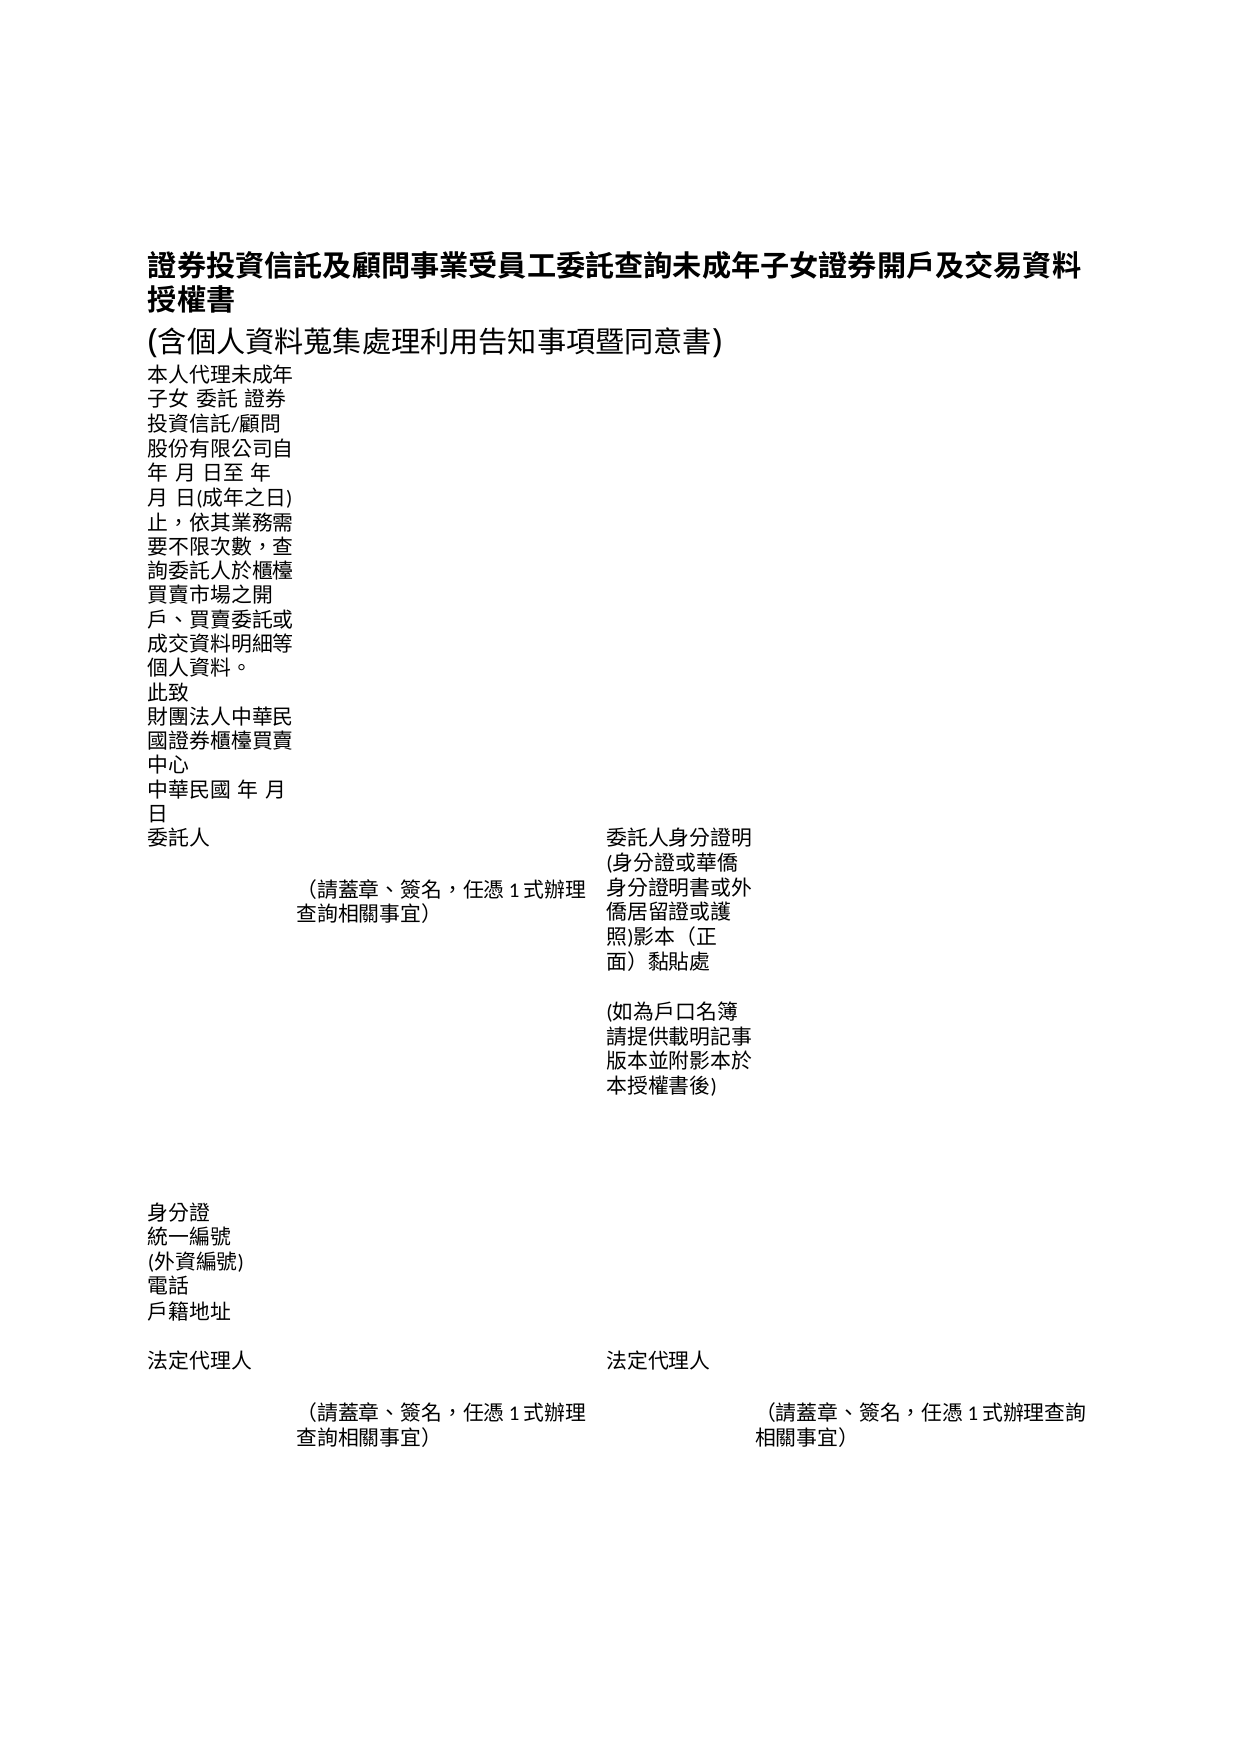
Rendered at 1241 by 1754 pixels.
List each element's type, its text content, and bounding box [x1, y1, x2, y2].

table_cell 法定代理人 [606, 1350, 755, 1450]
table_cell [296, 1275, 606, 1300]
table_header 本人代理未成年子女 委託 證券投資信託/顧問股份有限公司自 年 月 日至 年 月 日(成年之日)止，依其業務需要不限次數，查詢委託人於櫃檯買賣市場之開戶、買賣委託或成交資料明細等個人資料。 此致 財團法人中華民國證券櫃檯買賣中心 中華民國 年 月 日 [148, 363, 296, 826]
table_cell 身分證 統一編號 (外資編號) [148, 1201, 296, 1274]
table_cell [606, 1201, 755, 1274]
table_cell （請蓋章、簽名，任憑1式辦理查詢相關事宜） [755, 1350, 1092, 1450]
table_cell [296, 1300, 606, 1349]
text (含個人資料蒐集處理利用告知事項暨同意書) [148, 317, 1092, 363]
table_cell [606, 1275, 755, 1300]
table_cell 電話 [148, 1275, 296, 1300]
table_cell [606, 1300, 755, 1349]
text 證券投資信託及顧問事業受員工委託查詢未成年子女證券開戶及交易資料授權書 [148, 249, 1092, 317]
table_cell （請蓋章、簽名，任憑1式辦理查詢相關事宜） [296, 1350, 606, 1450]
table_cell 委託人身分證明(身分證或華僑身分證明書或外僑居留證或護照)影本（正面）黏貼處 (如為戶口名簿請提供載明記事版本並附影本於本授權書後) [606, 826, 755, 1201]
table_cell （請蓋章、簽名，任憑1式辦理查詢相關事宜） [296, 826, 606, 1201]
table_cell [296, 1201, 606, 1274]
table_cell 法定代理人 [148, 1350, 296, 1450]
table_cell 戶籍地址 [148, 1300, 296, 1349]
table_cell 委託人 [148, 826, 296, 1201]
